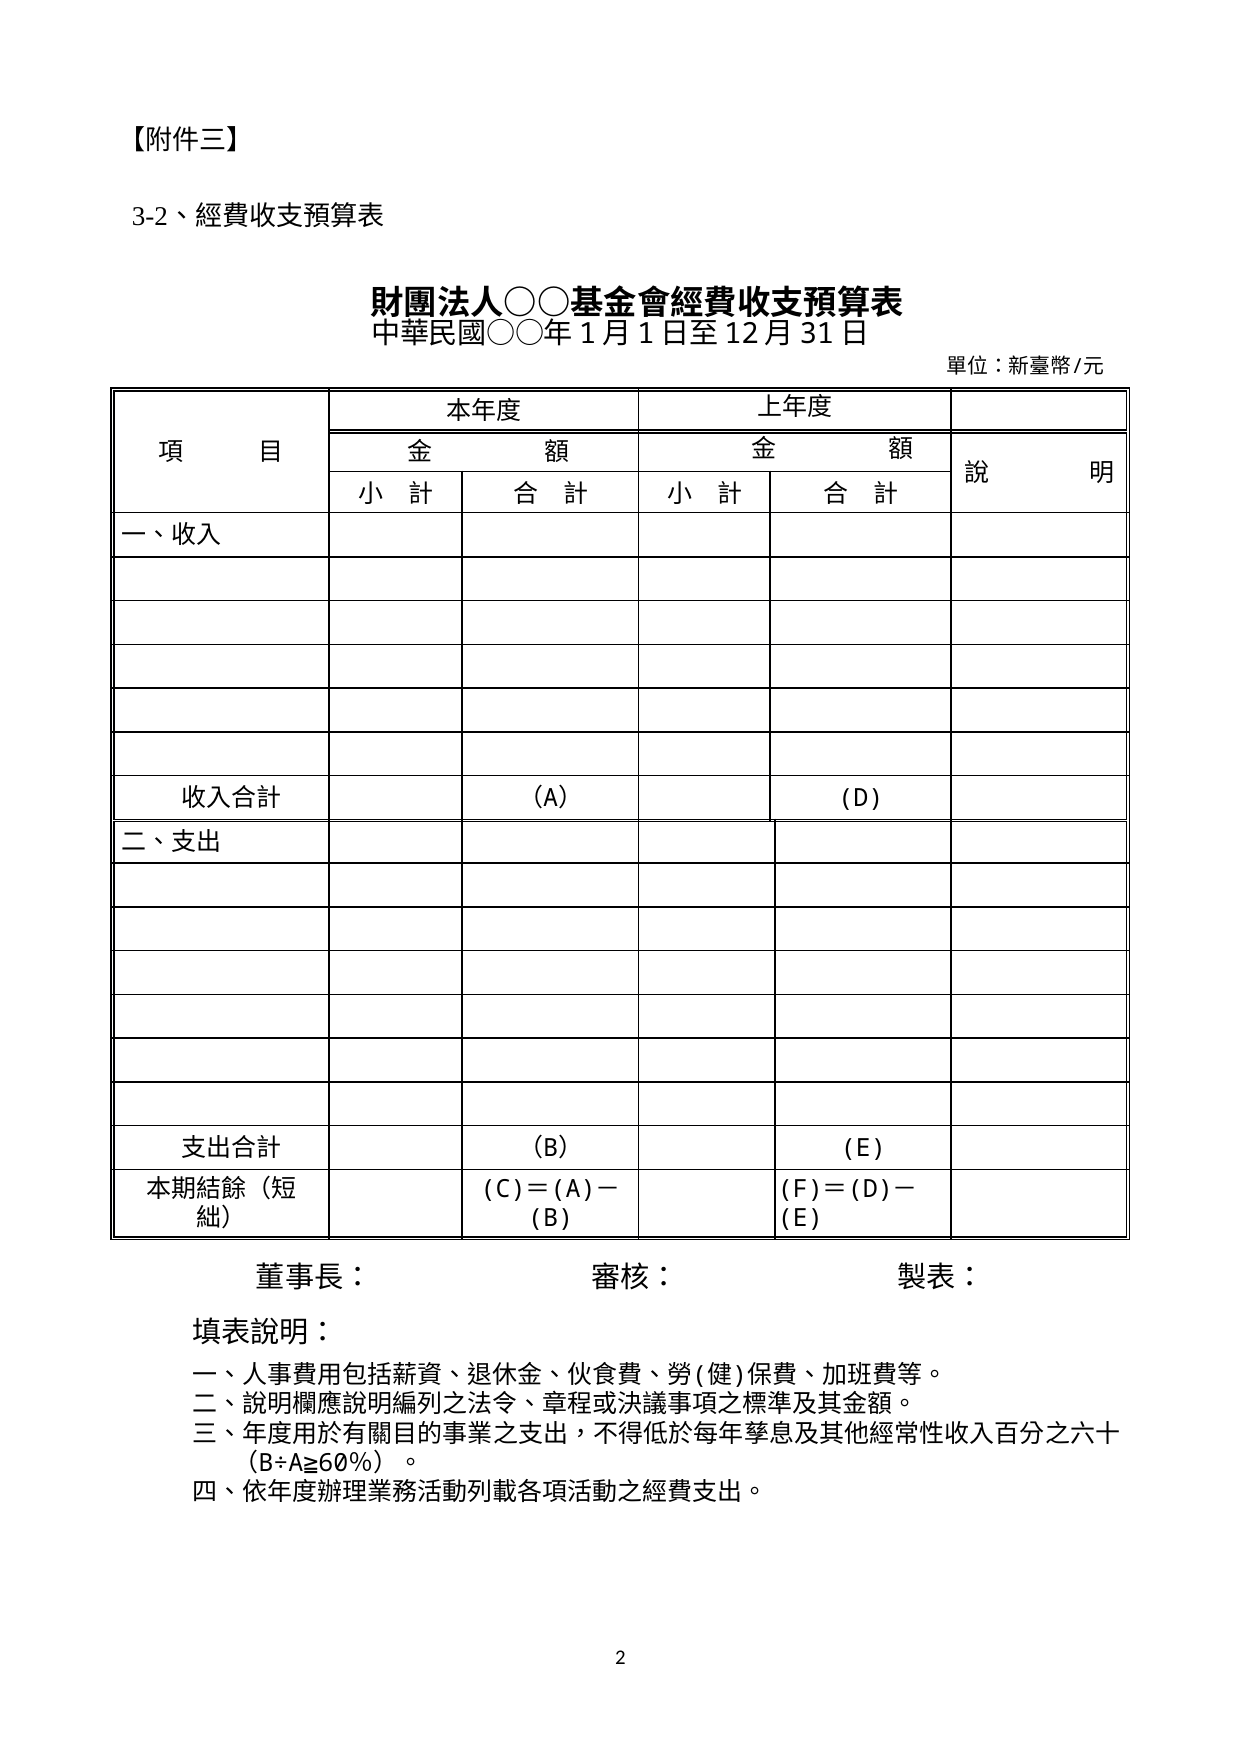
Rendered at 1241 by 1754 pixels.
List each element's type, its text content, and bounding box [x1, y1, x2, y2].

table_cell [463, 601, 638, 643]
table_cell [115, 951, 328, 993]
table_header [952, 392, 1126, 429]
table_cell 收入合計 [115, 776, 328, 818]
table_cell [115, 733, 328, 775]
table_cell [952, 1083, 1126, 1125]
table_cell [771, 689, 950, 731]
table_cell [639, 864, 774, 906]
table_cell [330, 1039, 461, 1081]
table_cell [776, 1083, 950, 1125]
text 三、年度用於有關目的事業之支出，不得低於每年孳息及其他經常性收入百分之六十（B÷A≧60％）。 [192, 1419, 1122, 1477]
table_cell （A） [463, 776, 638, 818]
table_cell [463, 1083, 638, 1125]
table_header 上年度 [639, 392, 950, 429]
text 中華民國○○年1月1日至12月31日 [118, 321, 1122, 350]
table_cell 合 計 [463, 472, 638, 512]
table_cell [952, 1170, 1126, 1236]
text 四、依年度辦理業務活動列載各項活動之經費支出。 [192, 1477, 1122, 1506]
table_cell 一、收入 [115, 513, 328, 556]
table_cell [115, 645, 328, 687]
table_cell [952, 689, 1126, 731]
table_cell [463, 645, 638, 687]
text 【附件三】 [118, 118, 1122, 157]
table_cell [115, 1083, 328, 1125]
table_cell [330, 1126, 461, 1168]
table_cell [330, 908, 461, 950]
table_cell [463, 513, 638, 556]
table_cell [639, 776, 769, 818]
table_cell [952, 908, 1126, 950]
table_cell [639, 645, 769, 687]
table_cell [639, 558, 769, 600]
table_cell [463, 822, 638, 862]
table_cell [952, 951, 1126, 993]
table_cell [639, 1039, 774, 1081]
table_cell [115, 908, 328, 950]
table_cell 二、支出 [115, 822, 328, 862]
table_cell [771, 601, 950, 643]
table_cell [330, 776, 461, 818]
table_cell [463, 733, 638, 775]
table_cell [463, 1039, 638, 1081]
text 3-2、經費收支預算表 [118, 194, 1122, 233]
table_cell [463, 908, 638, 950]
table_cell [639, 601, 769, 643]
table_cell [639, 1083, 774, 1125]
table_cell [330, 1170, 461, 1236]
table_cell [115, 1039, 328, 1081]
table_cell [952, 1039, 1126, 1081]
table_cell [330, 513, 461, 556]
table_cell [776, 951, 950, 993]
table_cell 本期結餘（短絀） [115, 1170, 328, 1236]
table_cell [463, 951, 638, 993]
table_cell （B） [463, 1126, 638, 1168]
table_cell 金 額 [330, 434, 638, 471]
table_cell [952, 733, 1126, 775]
table_cell [952, 822, 1126, 862]
table_cell [115, 689, 328, 731]
table_cell [952, 513, 1126, 556]
table_cell 金 額 [639, 434, 950, 471]
table_cell [115, 601, 328, 643]
table_cell [115, 995, 328, 1037]
table_cell [952, 645, 1126, 687]
table_cell [330, 951, 461, 993]
table_cell [639, 689, 769, 731]
table_cell [463, 995, 638, 1037]
table_cell [771, 733, 950, 775]
table_cell 小 計 [639, 472, 769, 512]
table_cell [771, 645, 950, 687]
table_cell [463, 558, 638, 600]
table_cell [952, 995, 1126, 1037]
table_cell [639, 822, 774, 862]
table_cell [776, 864, 950, 906]
table_cell 合 計 [771, 472, 950, 512]
text 填表說明： [192, 1319, 1122, 1348]
table_cell [463, 864, 638, 906]
table_header 本年度 [330, 392, 638, 429]
table_cell 小 計 [330, 472, 461, 512]
table_cell [115, 558, 328, 600]
table_cell [952, 558, 1126, 600]
table_header 項 目 [115, 392, 328, 512]
text 財團法人○○基金會經費收支預算表 [118, 291, 1122, 321]
text 二、說明欄應說明編列之法令、章程或決議事項之標準及其金額。 [192, 1389, 1122, 1419]
table_cell [776, 995, 950, 1037]
table_cell 說 明 [952, 434, 1126, 512]
table_cell [463, 689, 638, 731]
table_cell [639, 951, 774, 993]
table_cell 支出合計 [115, 1126, 328, 1168]
table_cell [330, 995, 461, 1037]
text 董事長： 審核： 製表： [118, 1264, 1122, 1294]
text 單位：新臺幣/元 [118, 350, 1104, 379]
table_cell [115, 864, 328, 906]
table_cell (F)＝(D)－(E) [776, 1170, 950, 1236]
table_cell [330, 864, 461, 906]
table_cell [952, 601, 1126, 643]
table_cell [330, 689, 461, 731]
table_cell [771, 513, 950, 556]
table_cell [639, 733, 769, 775]
table_cell [952, 1126, 1126, 1168]
table_cell [639, 908, 774, 950]
table_cell [776, 1039, 950, 1081]
table_cell [952, 776, 1126, 818]
table_cell [330, 558, 461, 600]
table_cell [639, 995, 774, 1037]
table_cell [330, 645, 461, 687]
table_cell [330, 733, 461, 775]
text 一、人事費用包括薪資、退休金、伙食費、勞(健)保費、加班費等。 [192, 1360, 1122, 1389]
table_cell [330, 822, 461, 862]
table_cell [639, 1170, 774, 1236]
table_cell (C)＝(A)－(B) [463, 1170, 638, 1236]
table_cell [776, 908, 950, 950]
table_cell [639, 513, 769, 556]
table_cell (E) [776, 1126, 950, 1168]
table_cell [952, 864, 1126, 906]
table_cell (D) [771, 776, 950, 818]
table_cell [776, 822, 950, 862]
table_cell [330, 601, 461, 643]
table_cell [330, 1083, 461, 1125]
table_cell [771, 558, 950, 600]
table_cell [639, 1126, 774, 1168]
